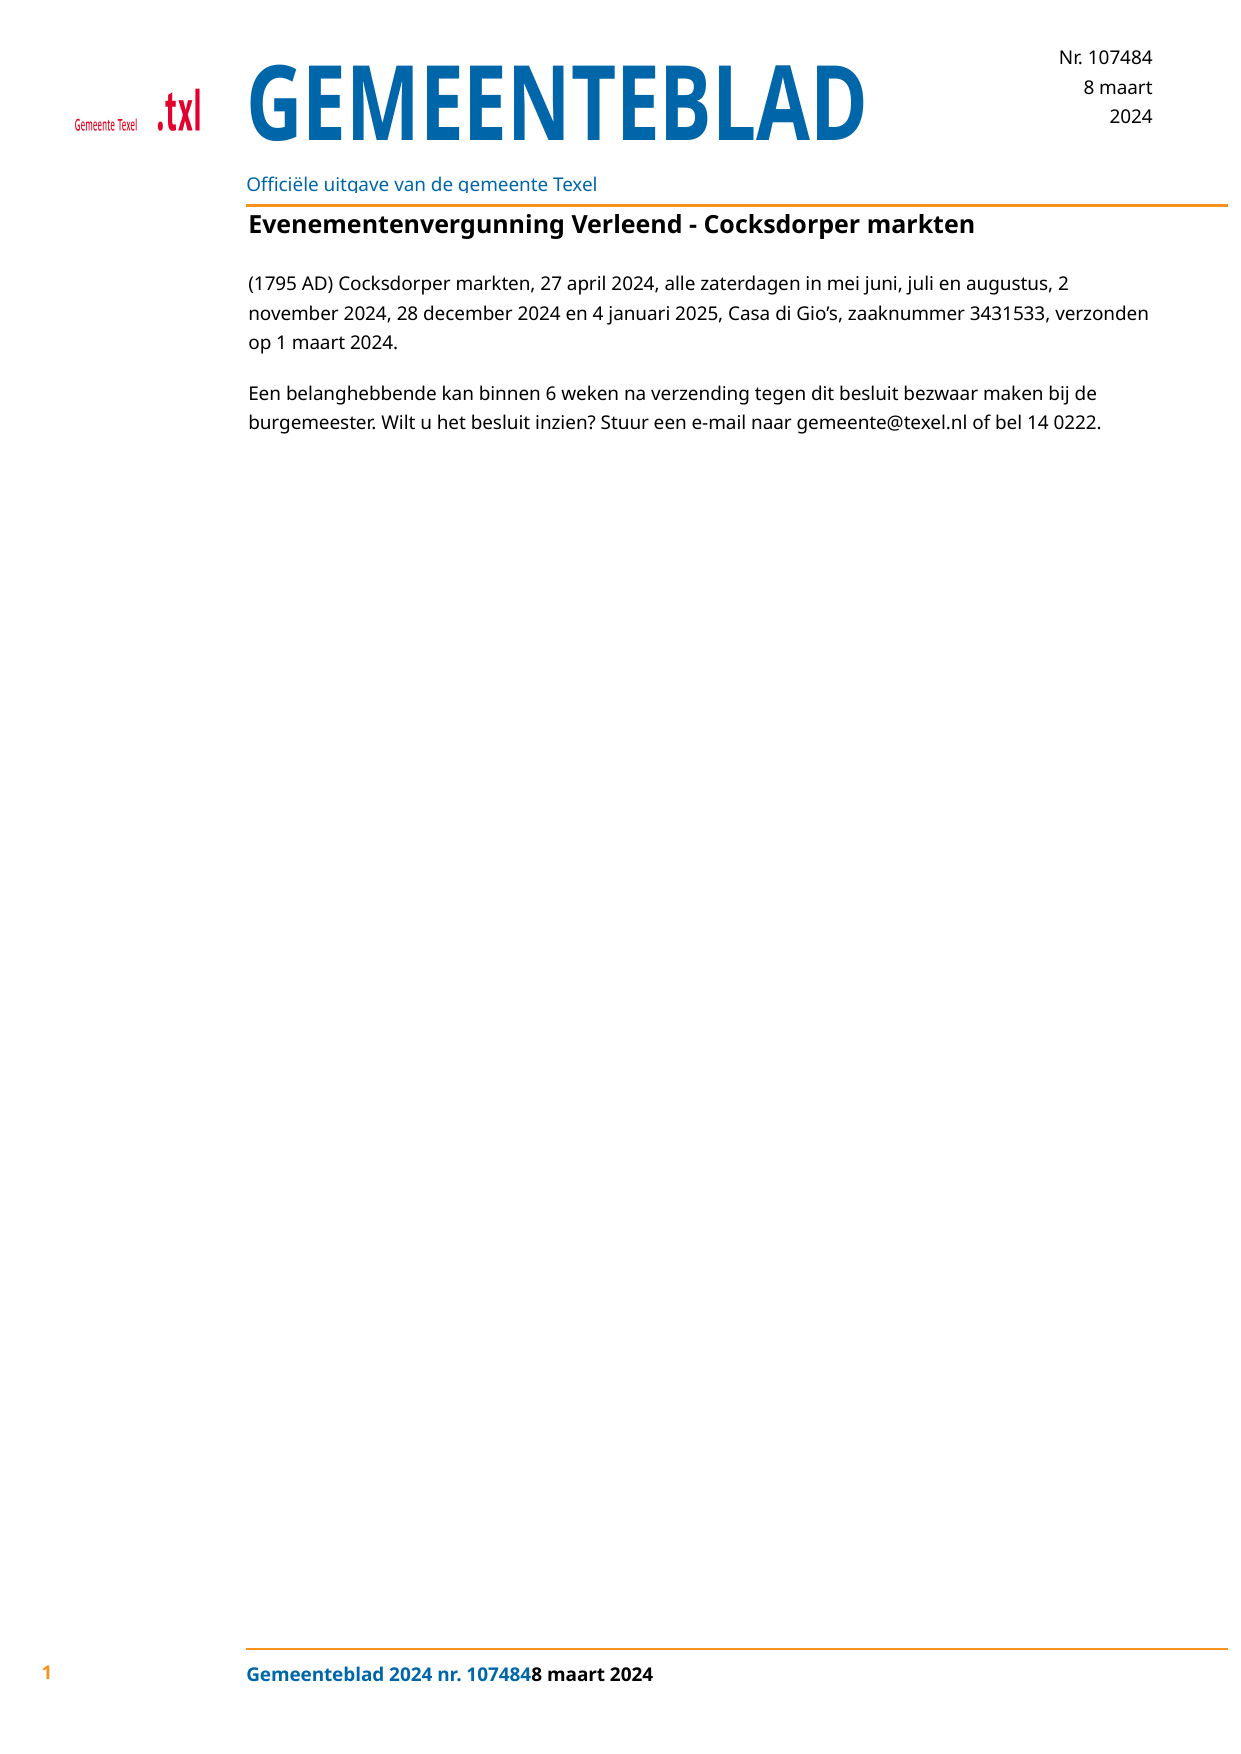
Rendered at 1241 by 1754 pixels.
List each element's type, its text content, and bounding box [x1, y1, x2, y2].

text Een belanghebbende kan binnen 6 weken na verzending tegen dit besluit bezwaar maken bij de burgemeester. Wilt u het besluit inzien? Stuur een e-mail naar gemeente@texel.nl of bel 14 0222. [248, 380, 1152, 435]
picture [41, 47, 231, 172]
text Evenementenvergunning Verleend - Cocksdorper markten [248, 207, 1152, 241]
text (1795 AD) Cocksdorper markten, 27 april 2024, alle zaterdagen in mei juni, juli en augustus, 2 november 2024, 28 december 2024 en 4 januari 2025, Casa di Gio’s, zaaknummer 3431533, verzonden op 1 maart 2024. [248, 270, 1152, 355]
